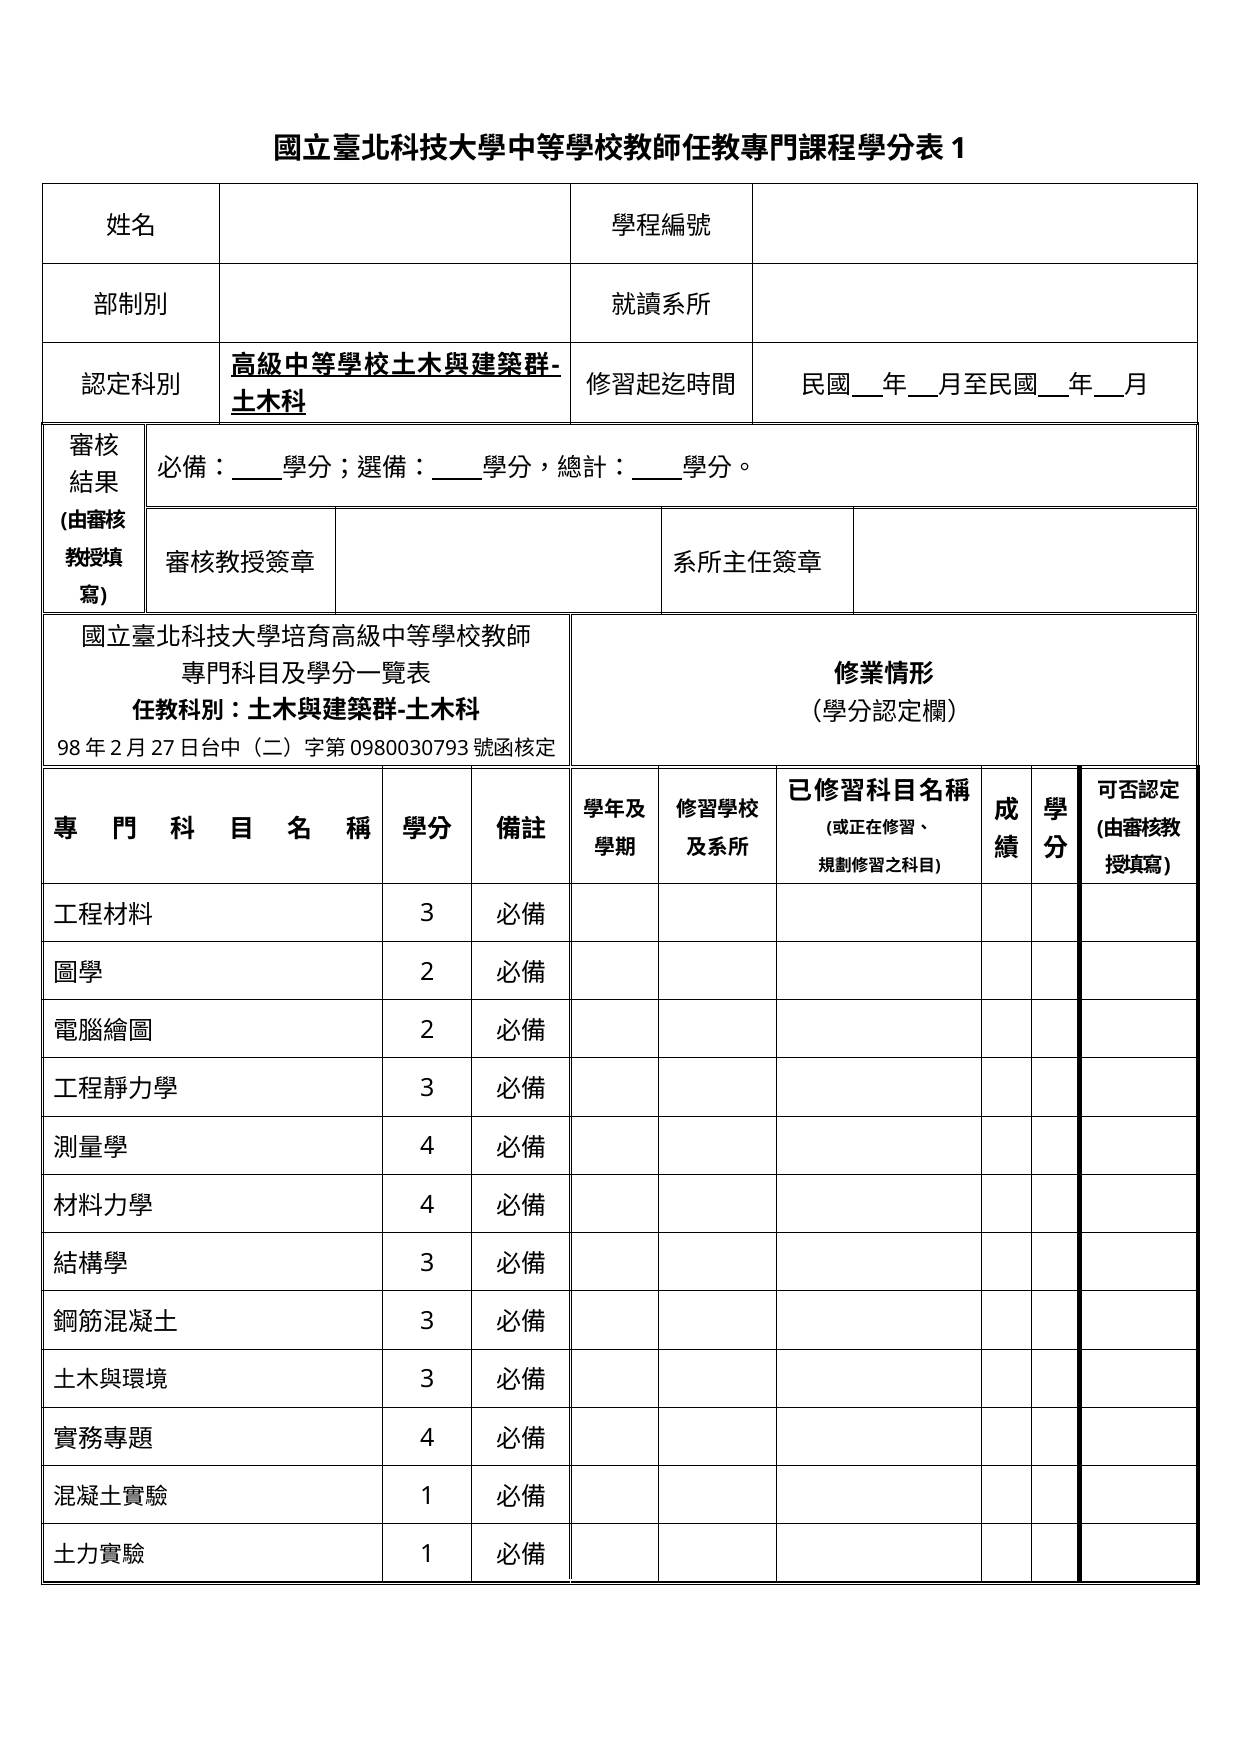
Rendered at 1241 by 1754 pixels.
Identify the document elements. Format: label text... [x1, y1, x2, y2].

table_cell [1082, 1524, 1196, 1581]
table_cell [982, 1175, 1031, 1232]
table_cell [1082, 942, 1196, 999]
table_cell 4 [383, 1117, 471, 1174]
table_cell 3 [383, 1350, 471, 1407]
table_cell 修業情形 （學分認定欄） [572, 615, 1196, 765]
table_cell [1032, 1466, 1077, 1523]
table_cell [777, 1175, 981, 1232]
table_cell [336, 509, 661, 612]
table_cell [777, 884, 981, 941]
table_cell 學分 [383, 769, 471, 883]
table_cell 3 [383, 1058, 471, 1116]
table_cell [659, 1175, 776, 1232]
table_cell [982, 942, 1031, 999]
table_cell [220, 264, 570, 342]
table_cell 材料力學 [44, 1175, 382, 1232]
table_cell 3 [383, 1233, 471, 1290]
table_cell [1032, 1350, 1077, 1407]
table_cell 學年及學期 [572, 769, 658, 883]
table_cell [1032, 1058, 1077, 1116]
table_cell 成績 [982, 769, 1031, 883]
table_cell 必備 [472, 1524, 571, 1581]
table_cell 測量學 [44, 1117, 382, 1174]
table_cell [982, 1000, 1031, 1057]
table_cell 圖學 [44, 942, 382, 999]
table_cell 3 [383, 884, 471, 941]
table_cell [659, 1058, 776, 1116]
table_cell 專門科目名稱 [44, 769, 382, 883]
table_cell [982, 1117, 1031, 1174]
table_cell [659, 1000, 776, 1057]
table_cell 必備 [472, 1175, 569, 1232]
table_cell [777, 1350, 981, 1407]
table_cell [1082, 1117, 1196, 1174]
table_cell 土力實驗 [44, 1524, 382, 1581]
table_cell [1032, 884, 1077, 941]
table_cell 必備： 學分；選備： 學分，總計： 學分。 [147, 425, 1196, 506]
table_cell [1032, 1291, 1077, 1348]
table_cell [659, 1233, 776, 1290]
table_cell 部制別 [43, 264, 219, 342]
table_cell [572, 1408, 658, 1465]
table_cell [659, 1524, 776, 1581]
table_cell 實務專題 [44, 1408, 382, 1465]
table_cell 學 分 [1032, 769, 1077, 883]
table_cell 高級中等學校土木與建築群-土木科 [220, 343, 570, 422]
table_cell [1082, 1291, 1196, 1348]
table_cell 民國 年 月至民國 年 月 [753, 343, 1197, 422]
table_cell [777, 1117, 981, 1174]
table_cell [1082, 1233, 1196, 1290]
table_cell [777, 942, 981, 999]
table_cell [572, 1058, 658, 1116]
table_cell [982, 1524, 1031, 1581]
table_cell [1082, 1175, 1196, 1232]
table_cell [777, 1000, 981, 1057]
table_cell 必備 [472, 1233, 569, 1290]
table_cell [1032, 942, 1077, 999]
table_cell 必備 [472, 884, 569, 941]
table_cell [982, 1233, 1031, 1290]
table_cell 備註 [472, 769, 569, 883]
table_cell [659, 1350, 776, 1407]
table_cell 2 [383, 942, 471, 999]
table_header 學程編號 [571, 184, 752, 263]
table_cell [1082, 1350, 1196, 1407]
table_cell [854, 509, 1196, 612]
table_cell 電腦繪圖 [44, 1000, 382, 1057]
table_cell 必備 [472, 1350, 569, 1407]
table_cell 就讀系所 [571, 264, 752, 342]
table_cell [1082, 1058, 1196, 1116]
table_cell 2 [383, 1000, 471, 1057]
table_cell [1032, 1175, 1077, 1232]
table_cell [777, 1058, 981, 1116]
table_cell 必備 [472, 942, 569, 999]
table_cell 必備 [472, 1058, 569, 1116]
table_cell 系所主任簽章 [662, 509, 853, 612]
table_cell [659, 942, 776, 999]
table_cell [1032, 1117, 1077, 1174]
table_cell [777, 1291, 981, 1348]
table_cell [572, 1233, 658, 1290]
table_cell [982, 1466, 1031, 1523]
table_header [753, 184, 1197, 263]
table_cell 土木與環境 [44, 1350, 382, 1407]
table_cell 必備 [472, 1000, 569, 1057]
table_cell 審核教授簽章 [147, 509, 335, 612]
table_cell [659, 1291, 776, 1348]
table_cell [1032, 1233, 1077, 1290]
table_cell [572, 1117, 658, 1174]
table_cell [572, 942, 658, 999]
table_cell 國立臺北科技大學培育高級中等學校教師 專門科目及學分一覽表 任教科別：土木與建築群-土木科 98年2月27日台中（二）字第0980030793號函核定 [44, 615, 569, 765]
table_cell 工程材料 [44, 884, 382, 941]
table_cell 結構學 [44, 1233, 382, 1290]
table_cell [982, 1291, 1031, 1348]
table_cell [1082, 1000, 1196, 1057]
table_cell [572, 884, 658, 941]
table_cell [571, 1524, 658, 1581]
table_cell [1082, 1408, 1196, 1465]
table_cell [1082, 884, 1196, 941]
text 國立臺北科技大學中等學校教師任教專門課程學分表1 [89, 108, 1152, 183]
table_cell [1032, 1000, 1077, 1057]
table_cell 工程靜力學 [44, 1058, 382, 1116]
table_cell 鋼筋混凝土 [44, 1291, 382, 1348]
table_cell [982, 1350, 1031, 1407]
table_cell [572, 1466, 658, 1523]
table_cell 必備 [472, 1466, 569, 1523]
table_cell [572, 1175, 658, 1232]
table_cell [777, 1466, 981, 1523]
table_cell 已修習科目名稱 (或正在修習、 規劃修習之科目) [777, 769, 981, 883]
table_cell [982, 884, 1031, 941]
table_cell 1 [383, 1466, 471, 1523]
table_cell 認定科別 [43, 343, 219, 422]
table_cell [572, 1350, 658, 1407]
table_cell [1082, 1466, 1196, 1523]
table_cell 必備 [472, 1408, 569, 1465]
table_cell [659, 884, 776, 941]
table_cell 4 [383, 1408, 471, 1465]
table_header [220, 184, 570, 263]
table_cell 混凝土實驗 [44, 1466, 382, 1523]
table_cell [982, 1058, 1031, 1116]
table_cell [1032, 1524, 1077, 1581]
table_cell [777, 1408, 981, 1465]
table_cell 審核 結果 (由審核 教授填寫) [44, 425, 144, 612]
table_cell 3 [383, 1291, 471, 1348]
table_cell 必備 [472, 1291, 569, 1348]
table_cell [753, 264, 1197, 342]
table_cell [1032, 1408, 1077, 1465]
table_cell 修習起迄時間 [571, 343, 752, 422]
table_cell 4 [383, 1175, 471, 1232]
table_cell 修習學校及系所 [659, 769, 776, 883]
table_cell [572, 1291, 658, 1348]
table_cell 可否認定(由審核教授填寫) [1082, 769, 1196, 883]
table_cell [659, 1117, 776, 1174]
table_header 姓名 [43, 184, 219, 263]
table_cell 1 [383, 1524, 471, 1581]
table_cell [982, 1408, 1031, 1465]
table_cell [777, 1524, 981, 1581]
table_cell [777, 1233, 981, 1290]
table_cell [572, 1000, 658, 1057]
table_cell [659, 1408, 776, 1465]
table_cell 必備 [472, 1117, 569, 1174]
table_cell [659, 1466, 776, 1523]
